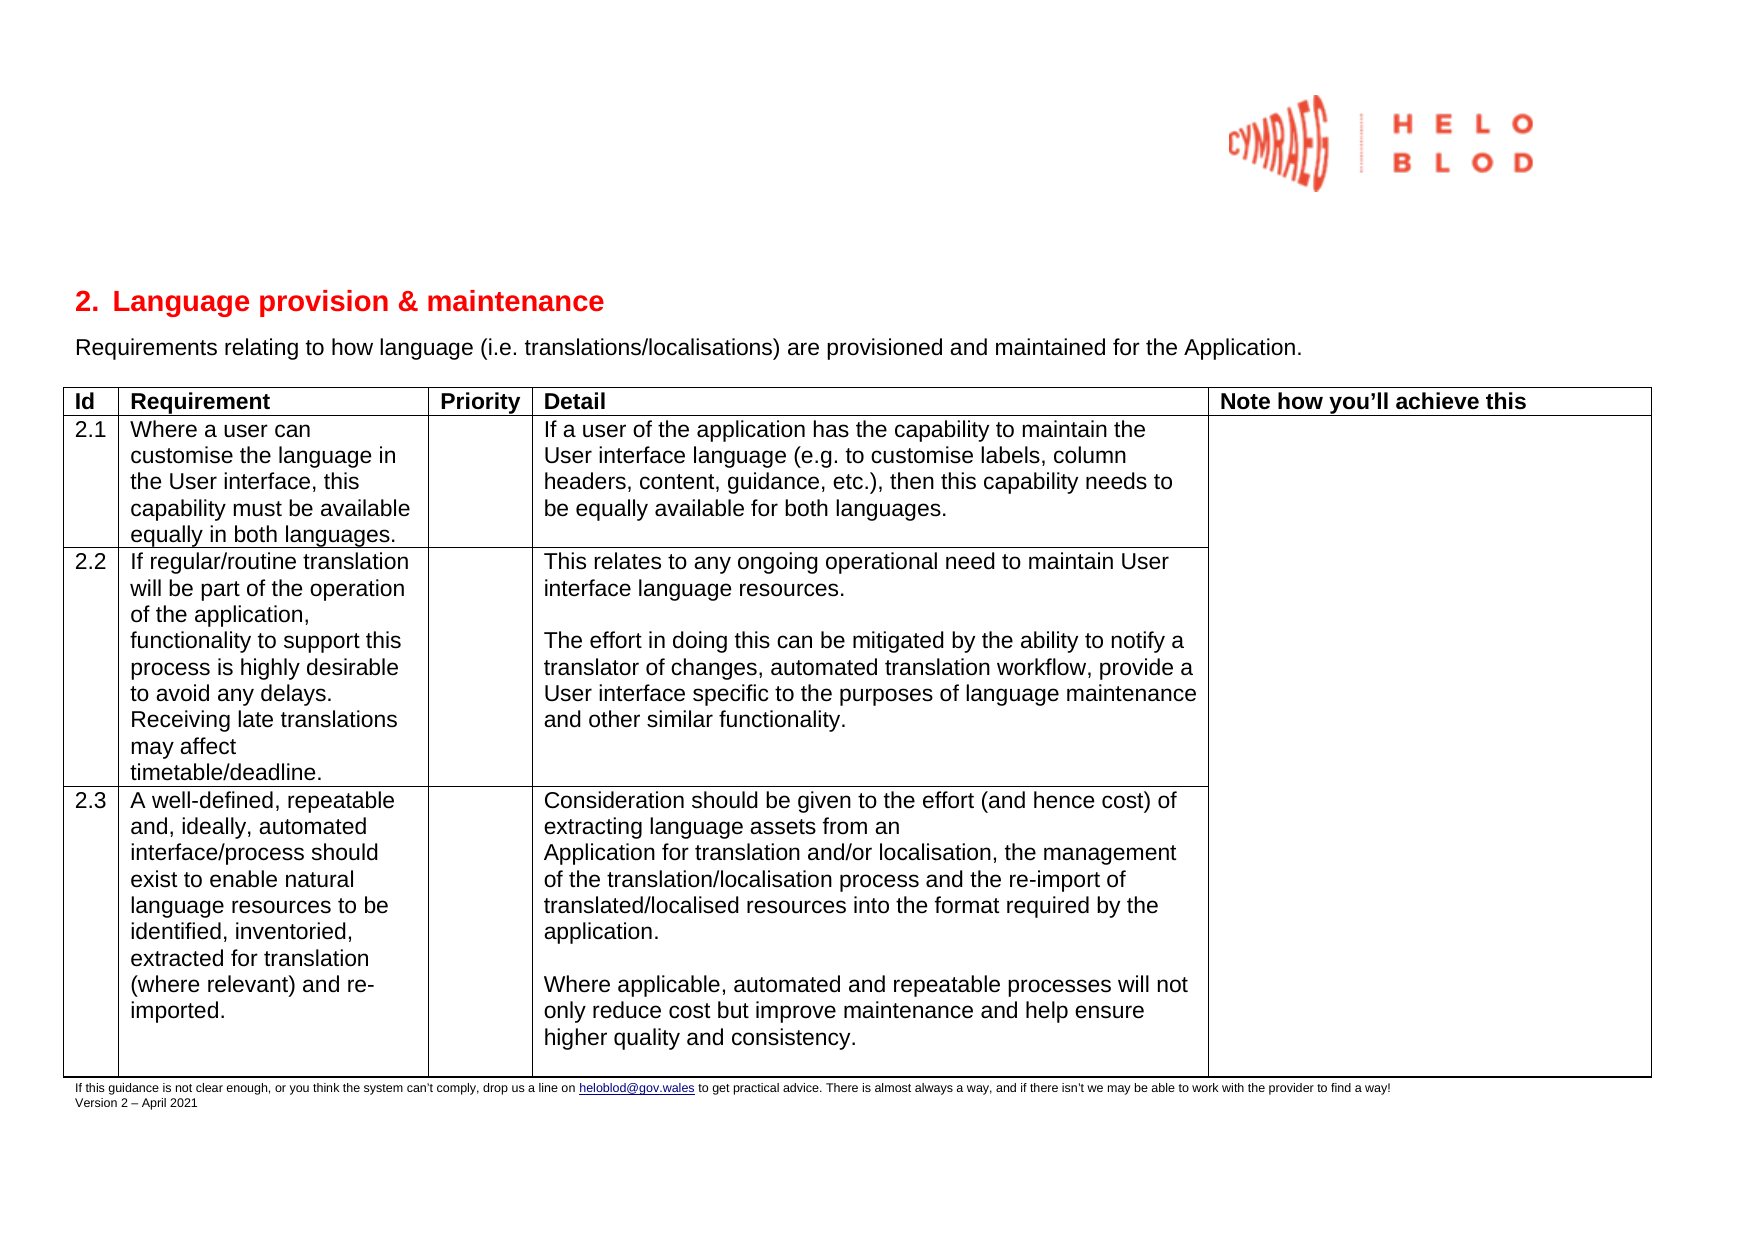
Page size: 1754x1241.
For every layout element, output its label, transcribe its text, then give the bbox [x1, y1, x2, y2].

table_cell Where a user can customise the language in the User interface, this capability must be available equally in both languages. [119, 416, 428, 547]
table_header Priority [429, 388, 532, 414]
table_cell This relates to any ongoing operational need to maintain User interface language resources. The effort in doing this can be mitigated by the ability to notify a translator of changes, automated translation workflow, provide a User interface specific to the purposes of language maintenance and other similar functionality. [533, 548, 1208, 786]
table_cell A well-defined, repeatable and, ideally, automated interface/process should exist to enable natural language resources to be identified, inventoried, extracted for translation (where relevant) and re-imported. [119, 787, 428, 1076]
table_cell [429, 787, 532, 1076]
table_cell [429, 548, 532, 786]
table_cell 2.1 [64, 416, 118, 547]
table_cell 2.2 [64, 548, 118, 786]
table_cell [429, 416, 532, 547]
table_cell Consideration should be given to the effort (and hence cost) of extracting language assets from an Application for translation and/or localisation, the management of the translation/localisation process and the re-import of translated/localised resources into the format required by the application. Where applicable, automated and repeatable processes will not only reduce cost but improve maintenance and help ensure higher quality and consistency. [533, 787, 1208, 1076]
table_cell 2.3 [64, 787, 118, 1076]
table_cell [1209, 416, 1651, 1076]
table_cell If regular/routine translation will be part of the operation of the application, functionality to support this process is highly desirable to avoid any delays. Receiving late translations may affect timetable/deadline. [119, 548, 428, 786]
text Requirements relating to how language (i.e. translations/localisations) are provisioned and maintained for the Application. [75, 334, 1679, 361]
subtitle Language provision & maintenance [75, 284, 1679, 318]
table_header Id [64, 388, 118, 414]
table_header Detail [533, 388, 1208, 414]
table_cell If a user of the application has the capability to maintain the User interface language (e.g. to customise labels, column headers, content, guidance, etc.), then this capability needs to be equally available for both languages. [533, 416, 1208, 547]
table_header Requirement [119, 388, 428, 414]
table_header Note how you’ll achieve this [1209, 388, 1651, 414]
